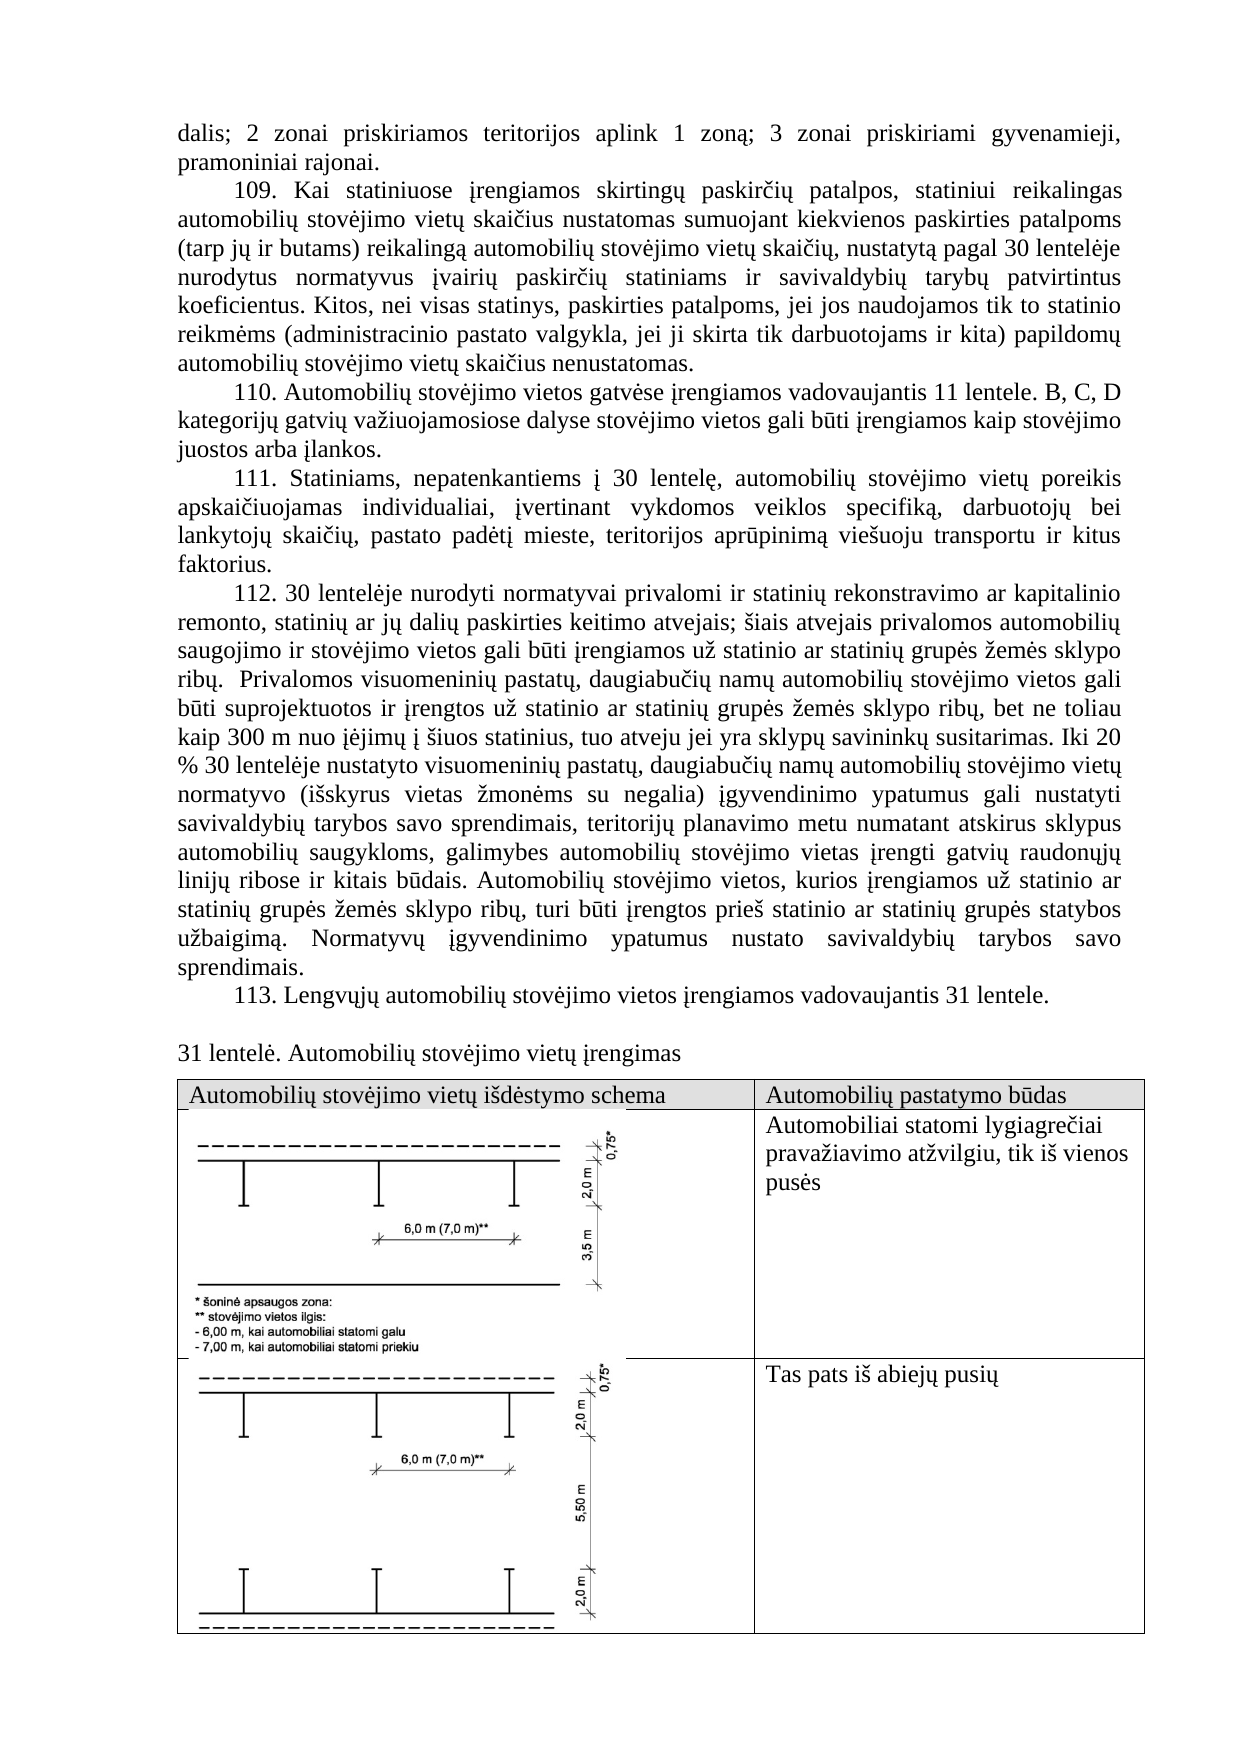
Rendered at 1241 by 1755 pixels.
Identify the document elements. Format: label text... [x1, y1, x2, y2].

text 111. Statiniams, nepatenkantiems į 30 lentelę, automobilių stovėjimo vietų poreikis apskaičiuojamas individualiai, įvertinant vykdomos veiklos specifiką, darbuotojų bei lankytojų skaičių, pastato padėtį mieste, teritorijos aprūpinimą viešuoju transportu ir kitus faktorius. [177, 463, 1122, 578]
table_cell [626, 1110, 754, 1358]
table_cell Automobiliai statomi lygiagrečiai pravažiavimo atžvilgiu, tik iš vienos pusės [755, 1110, 1144, 1358]
text 31 lentelė. Automobilių stovėjimo vietų įrengimas [177, 1038, 1122, 1067]
table_cell [614, 1359, 754, 1633]
text dalis; 2 zonai priskiriamos teritorijos aplink 1 zoną; 3 zonai priskiriami gyvenamieji, pramoniniai rajonai. [177, 118, 1122, 176]
table_header Automobilių pastatymo būdas [755, 1080, 1144, 1109]
table_cell [178, 1359, 188, 1633]
table_header Automobilių stovėjimo vietų išdėstymo schema [178, 1080, 754, 1109]
text 112. 30 lentelėje nurodyti normatyvai privalomi ir statinių rekonstravimo ar kapitalinio remonto, statinių ar jų dalių paskirties keitimo atvejais; šiais atvejais privalomos automobilių saugojimo ir stovėjimo vietos gali būti įrengiamos už statinio ar statinių grupės žemės sklypo ribų. Privalomos visuomeninių pastatų, daugiabučių namų automobilių stovėjimo vietos gali būti suprojektuotos ir įrengtos už statinio ar statinių grupės žemės sklypo ribų, bet ne toliau kaip 300 m nuo įėjimų į šiuos statinius, tuo atveju jei yra sklypų savininkų susitarimas. Iki 20 % 30 lentelėje nustatyto visuomeninių pastatų, daugiabučių namų automobilių stovėjimo vietų normatyvo (išskyrus vietas žmonėms su negalia) įgyvendinimo ypatumus gali nustatyti savivaldybių tarybos savo sprendimais, teritorijų planavimo metu numatant atskirus sklypus automobilių saugykloms, galimybes automobilių stovėjimo vietas įrengti gatvių raudonųjų linijų ribose ir kitais būdais. Automobilių stovėjimo vietos, kurios įrengiamos už statinio ar statinių grupės žemės sklypo ribų, turi būti įrengtos prieš statinio ar statinių grupės statybos užbaigimą. Normatyvų įgyvendinimo ypatumus nustato savivaldybių tarybos savo sprendimais. [177, 578, 1122, 981]
table_cell [178, 1110, 188, 1358]
text 113. Lengvųjų automobilių stovėjimo vietos įrengiamos vadovaujantis 31 lentele. [177, 981, 1122, 1009]
table_cell Tas pats iš abiejų pusių [755, 1359, 1144, 1633]
text 109. Kai statiniuose įrengiamos skirtingų paskirčių patalpos, statiniui reikalingas automobilių stovėjimo vietų skaičius nustatomas sumuojant kiekvienos paskirties patalpoms (tarp jų ir butams) reikalingą automobilių stovėjimo vietų skaičių, nustatytą pagal 30 lentelėje nurodytus normatyvus įvairių paskirčių statiniams ir savivaldybių tarybų patvirtintus koeficientus. Kitos, nei visas statinys, paskirties patalpoms, jei jos naudojamos tik to statinio reikmėms (administracinio pastato valgykla, jei ji skirta tik darbuotojams ir kita) papildomų automobilių stovėjimo vietų skaičius nenustatomas. [177, 176, 1122, 377]
text 110. Automobilių stovėjimo vietos gatvėse įrengiamos vadovaujantis 11 lentele. B, C, D kategorijų gatvių važiuojamosiose dalyse stovėjimo vietos gali būti įrengiamos kaip stovėjimo juostos arba įlankos. [177, 377, 1122, 463]
